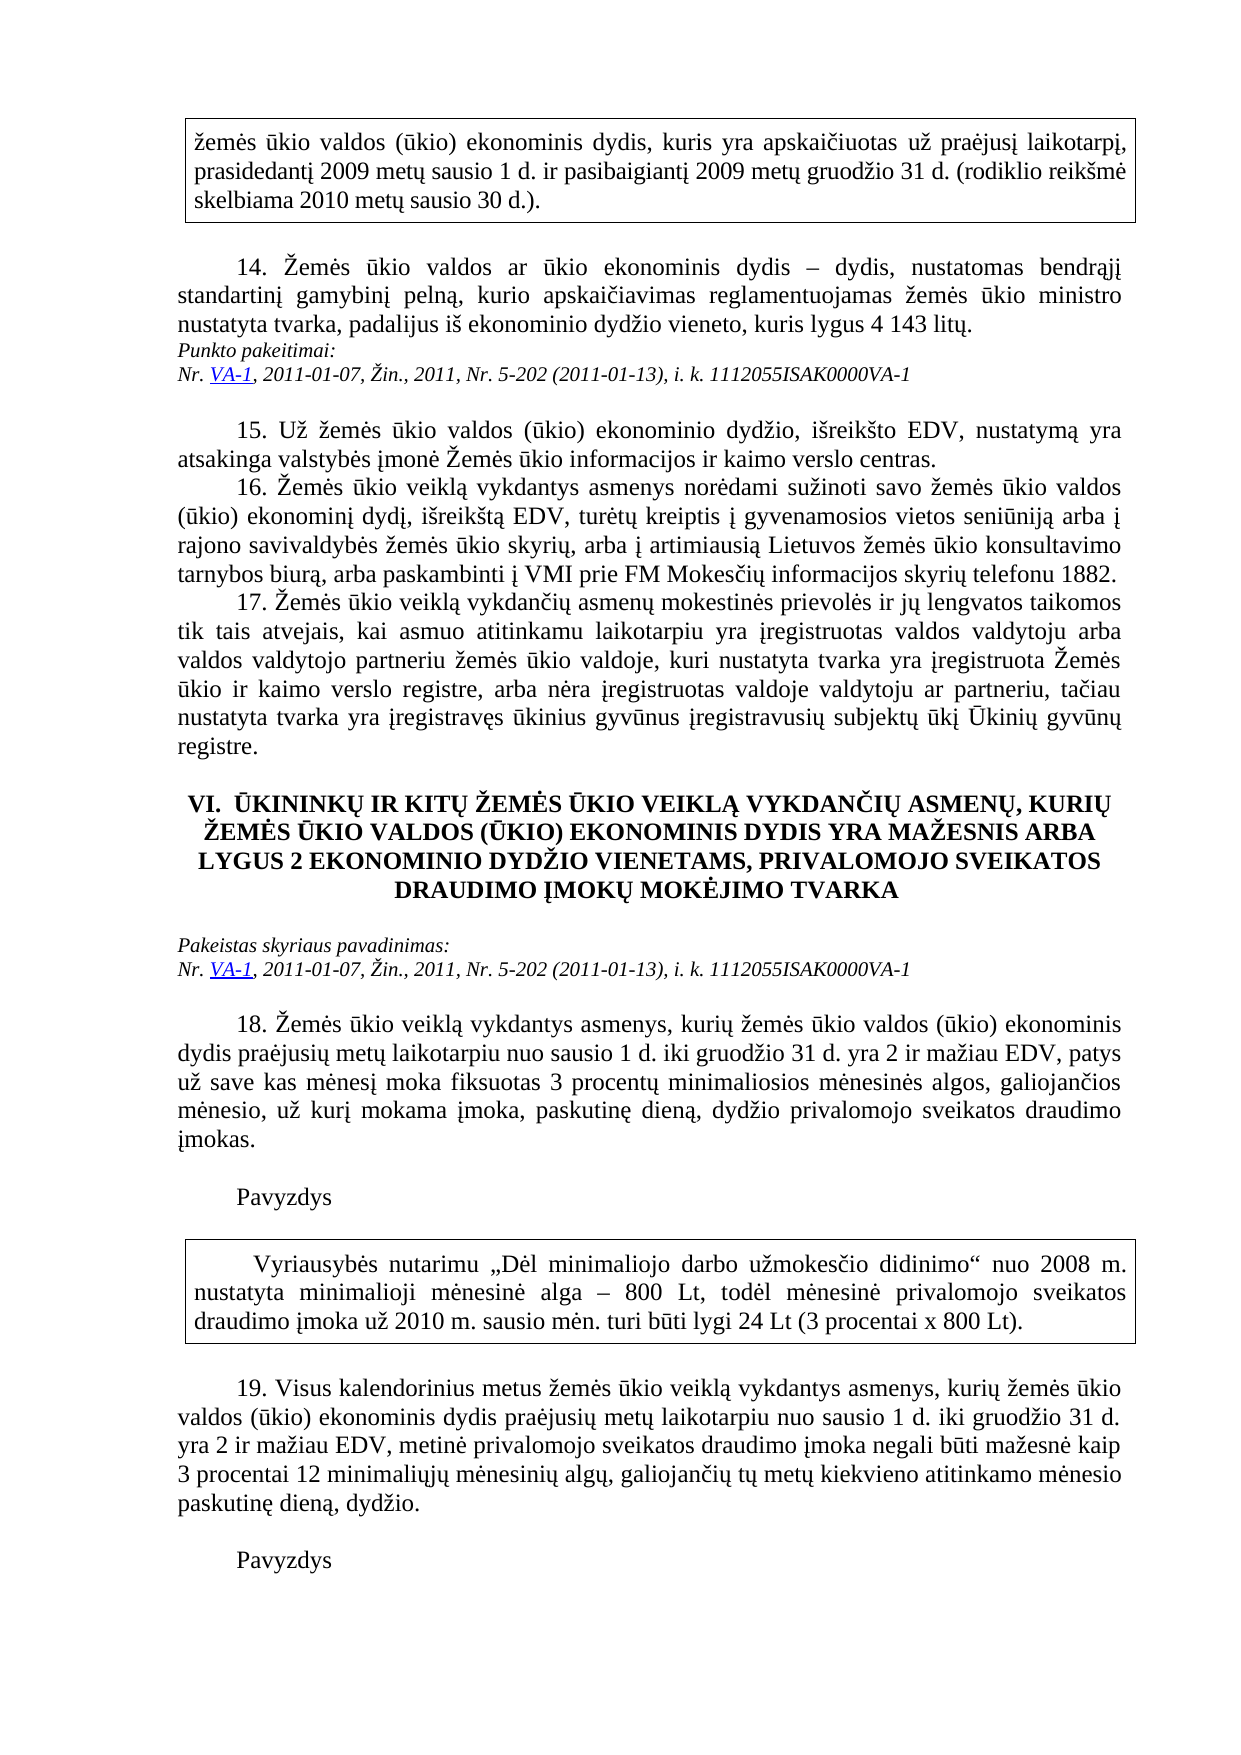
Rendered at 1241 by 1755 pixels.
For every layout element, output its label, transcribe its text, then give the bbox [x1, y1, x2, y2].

text Nr. VA-1, 2011-01-07, Žin., 2011, Nr. 5-202 (2011-01-13), i. k. 1112055ISAK0000VA-1 [177, 362, 1122, 386]
text Pakeistas skyriaus pavadinimas: [177, 932, 1122, 957]
text 15. Už žemės ūkio valdos (ūkio) ekonominio dydžio, išreikšto EDV, nustatymą yra atsakinga valstybės įmonė Žemės ūkio informacijos ir kaimo verslo centras. [177, 415, 1122, 472]
text Nr. VA-1, 2011-01-07, Žin., 2011, Nr. 5-202 (2011-01-13), i. k. 1112055ISAK0000VA-1 [177, 957, 1122, 981]
table_header žemės ūkio valdos (ūkio) ekonominis dydis, kuris yra apskaičiuotas už praėjusį laikotarpį, prasidedantį 2009 metų sausio 1 d. ir pasibaigiantį 2009 metų gruodžio 31 d. (rodiklio reikšmė skelbiama 2010 metų sausio 30 d.). [186, 119, 1135, 222]
text Pavyzdys [177, 1182, 1122, 1211]
table_header Vyriausybės nutarimu „Dėl minimaliojo darbo užmokesčio didinimo“ nuo 2008 m. nustatyta minimalioji mėnesinė alga – 800 Lt, todėl mėnesinė privalomojo sveikatos draudimo įmoka už 2010 m. sausio mėn. turi būti lygi 24 Lt (3 procentai x 800 Lt). [186, 1240, 1135, 1343]
text 14. Žemės ūkio valdos ar ūkio ekonominis dydis – dydis, nustatomas bendrąjį standartinį gamybinį pelną, kurio apskaičiavimas reglamentuojamas žemės ūkio ministro nustatyta tvarka, padalijus iš ekonominio dydžio vieneto, kuris lygus 4 143 litų. [177, 252, 1122, 338]
text Pavyzdys [177, 1546, 1122, 1574]
text 19. Visus kalendorinius metus žemės ūkio veiklą vykdantys asmenys, kurių žemės ūkio valdos (ūkio) ekonominis dydis praėjusių metų laikotarpiu nuo sausio 1 d. iki gruodžio 31 d. yra 2 ir mažiau EDV, metinė privalomojo sveikatos draudimo įmoka negali būti mažesnė kaip 3 procentai 12 minimaliųjų mėnesinių algų, galiojančių tų metų kiekvieno atitinkamo mėnesio paskutinę dieną, dydžio. [177, 1373, 1122, 1517]
text VI. ŪKININKŲ IR KITŲ ŽEMĖS ŪKIO VEIKLĄ VYKDANČIŲ ASMENŲ, KURIŲ ŽEMĖS ŪKIO VALDOS (ŪKIO) EKONOMINIS DYDIS YRA MAŽESNIS ARBA LYGUS 2 EKONOMINIO DYDŽIO VIENETAMS, PRIVALOMOJO SVEIKATOS DRAUDIMO ĮMOKŲ MOKĖJIMO TVARKA [177, 789, 1122, 904]
text 18. Žemės ūkio veiklą vykdantys asmenys, kurių žemės ūkio valdos (ūkio) ekonominis dydis praėjusių metų laikotarpiu nuo sausio 1 d. iki gruodžio 31 d. yra 2 ir mažiau EDV, patys už save kas mėnesį moka fiksuotas 3 procentų minimaliosios mėnesinės algos, galiojančios mėnesio, už kurį mokama įmoka, paskutinę dieną, dydžio privalomojo sveikatos draudimo įmokas. [177, 1009, 1122, 1153]
text 17. Žemės ūkio veiklą vykdančių asmenų mokestinės prievolės ir jų lengvatos taikomos tik tais atvejais, kai asmuo atitinkamu laikotarpiu yra įregistruotas valdos valdytoju arba valdos valdytojo partneriu žemės ūkio valdoje, kuri nustatyta tvarka yra įregistruota Žemės ūkio ir kaimo verslo registre, arba nėra įregistruotas valdoje valdytoju ar partneriu, tačiau nustatyta tvarka yra įregistravęs ūkinius gyvūnus įregistravusių subjektų ūkį Ūkinių gyvūnų registre. [177, 587, 1122, 760]
text Punkto pakeitimai: [177, 338, 1122, 362]
text 16. Žemės ūkio veiklą vykdantys asmenys norėdami sužinoti savo žemės ūkio valdos (ūkio) ekonominį dydį, išreikštą EDV, turėtų kreiptis į gyvenamosios vietos seniūniją arba į rajono savivaldybės žemės ūkio skyrių, arba į artimiausią Lietuvos žemės ūkio konsultavimo tarnybos biurą, arba paskambinti į VMI prie FM Mokesčių informacijos skyrių telefonu 1882. [177, 472, 1122, 587]
